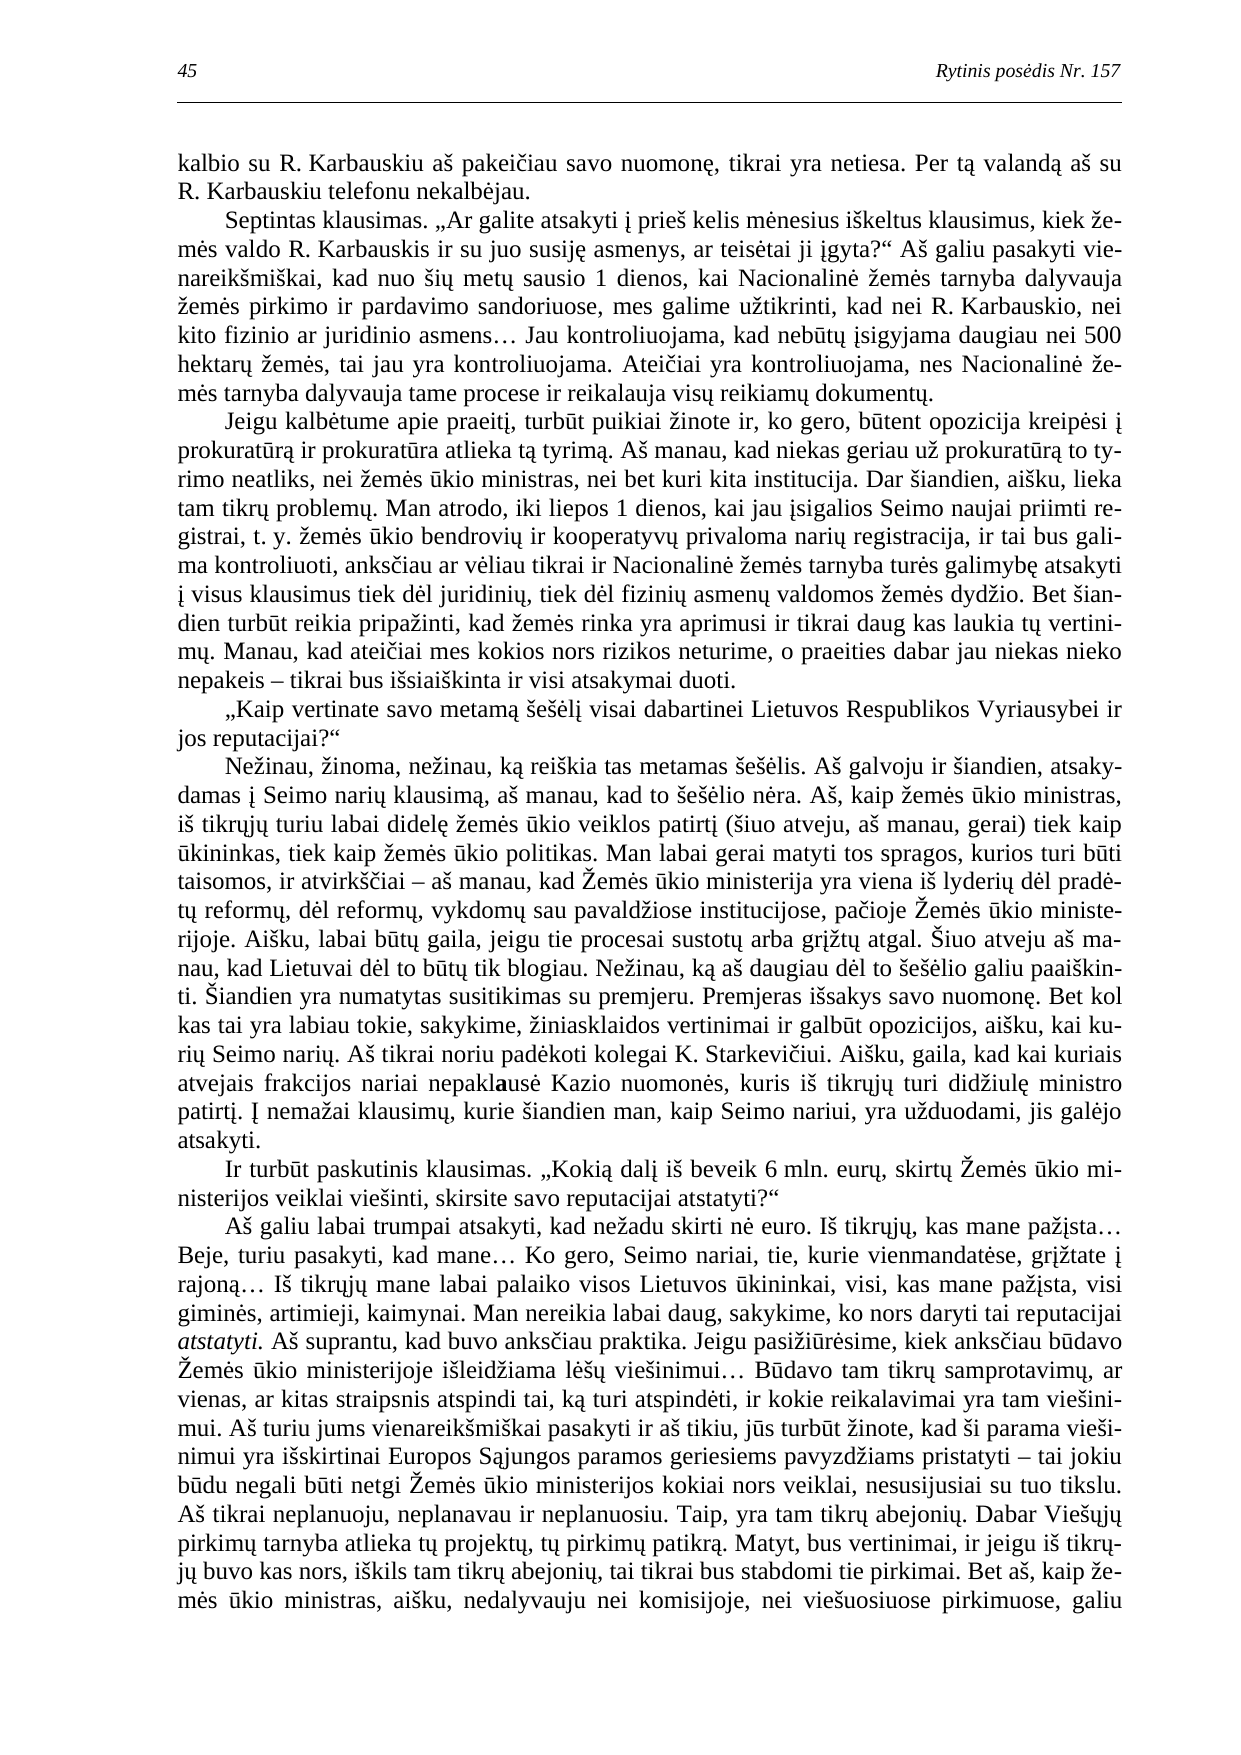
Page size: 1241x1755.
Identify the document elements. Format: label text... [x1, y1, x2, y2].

text Aš ga­liu la­bai trum­pai at­sa­ky­ti, kad ne­ža­du skir­ti nė eu­ro. Iš tik­rų­jų, kas ma­ne pa­žįs­ta… Be­je, tu­riu pa­sa­ky­ti, kad ma­ne… Ko ge­ro, Sei­mo na­riai, tie, ku­rie vien­man­da­tė­se, grįž­ta­te į ra­jo­ną… Iš tik­rų­jų ma­ne la­bai pa­lai­ko vi­sos Lie­tu­vos ūki­nin­kai, vi­si, kas ma­ne pa­žįs­ta, vi­si gi­mi­nės, ar­ti­mie­ji, kai­my­nai. Man ne­rei­kia la­bai daug, sa­ky­ki­me, ko nors da­ry­ti tai re­pu­ta­ci­jai at­sta­ty­ti. Aš su­pran­tu, kad bu­vo anks­čiau prak­ti­ka. Jei­gu pa­si­žiū­rė­si­me, kiek anks­čiau bū­da­vo Že­mės ūkio mi­nis­te­ri­jo­je iš­lei­džia­ma lė­šų vie­ši­ni­mui… Bū­da­vo tam tik­rų sam­pro­ta­vi­mų, ar vie­nas, ar ki­tas straips­nis at­spin­di tai, ką tu­ri at­spin­dė­ti, ir ko­kie rei­ka­la­vi­mai yra tam vie­ši­ni­mui. Aš tu­riu jums vie­na­reikš­miš­kai pa­sa­ky­ti ir aš ti­kiu, jūs tur­būt ži­no­te, kad ši pa­ra­ma vie­ši­ni­mui yra iš­skir­ti­nai Eu­ro­pos Są­jun­gos pa­ra­mos ge­rie­siems pa­vyz­džiams pri­sta­ty­ti – tai jo­kiu bū­du ne­ga­li bū­ti net­gi Že­mės ūkio mi­nis­te­ri­jos ko­kiai nors veik­lai, ne­su­si­ju­siai su tuo tiks­lu. Aš tik­rai ne­pla­nuo­ju, ne­pla­na­vau ir ne­pla­nuo­siu. Taip, yra tam tik­rų abe­jo­nių. Da­bar Vie­šų­jų pir­ki­mų tar­ny­ba at­lie­ka tų pro­jek­tų, tų pir­ki­mų pa­tik­rą. Ma­tyt, bus ver­ti­ni­mai, ir jei­gu iš tik­rų­jų bu­vo kas nors, iš­kils tam tik­rų abe­jo­nių, tai tik­rai bus stab­do­mi tie pir­ki­mai. Bet aš, kaip že­mės ūkio mi­nist­ras, aiš­ku, ne­da­ly­vau­ju nei ko­mi­si­jo­je, nei vie­šuo­siuo­se pir­ki­muo­se, ga­liu [177, 1211, 1122, 1614]
text „Kaip ver­ti­na­te sa­vo me­ta­mą še­šė­lį vi­sai da­bar­ti­nei Lie­tu­vos Res­pub­li­kos Vy­riau­sy­bei ir jos re­pu­ta­ci­jai?“ [177, 694, 1122, 751]
text Ir tur­būt pas­ku­ti­nis klau­si­mas. „Ko­kią da­lį iš be­veik 6 mln. eu­rų, skir­tų Že­mės ūkio mi­nis­te­ri­jos veik­lai vie­šin­ti, skir­si­te sa­vo re­pu­ta­ci­jai at­sta­ty­ti?“ [177, 1154, 1122, 1211]
text kal­bio su R. Kar­baus­kiu aš pa­kei­čiau sa­vo nuo­mo­nę, tik­rai yra ne­tie­sa. Per tą va­lan­dą aš su R. Kar­baus­kiu te­le­fo­nu ne­kal­bė­jau. [177, 148, 1122, 205]
text Jei­gu kal­bė­tu­me apie pra­ei­tį, tur­būt pui­kiai ži­no­te ir, ko ge­ro, bū­tent opo­zi­ci­ja krei­pė­si į pro­ku­ra­tū­rą ir pro­ku­ra­tū­ra at­lie­ka tą ty­ri­mą. Aš ma­nau, kad nie­kas ge­riau už pro­ku­ra­tū­rą to ty­ri­mo ne­at­liks, nei že­mės ūkio mi­nist­ras, nei bet ku­ri ki­ta ins­ti­tu­ci­ja. Dar šian­dien, aiš­ku, lie­ka tam tik­rų pro­ble­mų. Man at­ro­do, iki lie­pos 1 die­nos, kai jau įsi­ga­lios Sei­mo nau­jai pri­im­ti re­gist­rai, t. y. že­mės ūkio ben­dro­vių ir ko­o­pe­ra­ty­vų pri­va­lo­ma na­rių re­gist­ra­ci­ja, ir tai bus ga­li­ma kon­tro­liuo­ti, anks­čiau ar vė­liau tik­rai ir Na­cio­na­li­nė že­mės tar­ny­ba tu­rės ga­li­my­bę at­sa­ky­ti į vi­sus klau­si­mus tiek dėl ju­ri­di­nių, tiek dėl fi­zi­nių as­me­nų val­do­mos že­mės dy­džio. Bet šian­dien tur­būt rei­kia pri­pa­žin­ti, kad že­mės rin­ka yra ap­ri­mu­si ir tik­rai daug kas lau­kia tų ver­ti­ni­mų. Ma­nau, kad at­ei­čiai mes ko­kios nors ri­zi­kos ne­tu­ri­me, o pra­ei­ties da­bar jau nie­kas nie­ko ne­pa­keis – tik­rai bus iš­si­aiš­kin­ta ir vi­si at­sa­ky­mai duo­ti. [177, 406, 1122, 694]
text Sep­tin­tas klau­si­mas. „Ar ga­li­te at­sa­ky­ti į prieš ke­lis mė­ne­sius iš­kel­tus klau­si­mus, kiek že­mės val­do R. Kar­baus­kis ir su juo su­si­ję as­me­nys, ar tei­sė­tai ji įgy­ta?“ Aš ga­liu pa­sa­ky­ti vie­na­reikš­miš­kai, kad nuo šių me­tų sau­sio 1 die­nos, kai Na­cio­na­li­nė že­mės tar­ny­ba da­ly­vau­ja žemės pir­ki­mo ir par­da­vi­mo san­do­riuo­se, mes ga­li­me už­tik­rin­ti, kad nei R. Kar­baus­kio, nei ki­to fi­zi­nio ar ju­ri­di­nio as­mens… Jau kon­tro­liuo­ja­ma, kad ne­bū­tų įsi­gy­ja­ma dau­giau nei 500 hek­ta­rų že­mės, tai jau yra kon­tro­liuo­ja­ma. At­ei­čiai yra kon­tro­liuo­ja­ma, nes Na­cio­na­li­nė že­mės tar­ny­ba da­ly­vau­ja ta­me pro­ce­se ir rei­ka­lau­ja vi­sų rei­kia­mų do­ku­men­tų. [177, 205, 1122, 406]
text Ne­ži­nau, ži­no­ma, ne­ži­nau, ką reiš­kia tas me­ta­mas še­šė­lis. Aš gal­vo­ju ir šian­dien, at­sa­ky­da­mas į Sei­mo na­rių klau­si­mą, aš ma­nau, kad to še­šė­lio nė­ra. Aš, kaip že­mės ūkio mi­nist­ras, iš tik­rų­jų tu­riu la­bai di­de­lę že­mės ūkio veik­los pa­tir­tį (šiuo at­ve­ju, aš ma­nau, ge­rai) tiek kaip ūki­nin­kas, tiek kaip že­mės ūkio po­li­ti­kas. Man la­bai ge­rai ma­ty­ti tos spra­gos, ku­rios tu­ri bū­ti tai­so­mos, ir at­virkš­čiai – aš ma­nau, kad Že­mės ūkio mi­nis­te­ri­ja yra vie­na iš ly­de­rių dėl pra­dė­tų re­for­mų, dėl re­for­mų, vyk­do­mų sau pa­val­džio­se ins­ti­tu­ci­jo­se, pa­čio­je Že­mės ūkio mi­nis­te­ri­jo­je. Aiš­ku, la­bai bū­tų gai­la, jei­gu tie pro­ce­sai su­sto­tų ar­ba grįž­tų at­gal. Šiuo at­ve­ju aš ma­nau, kad Lie­tu­vai dėl to bū­tų tik blo­giau. Ne­ži­nau, ką aš dau­giau dėl to še­šė­lio ga­liu pa­aiš­kin­ti. Šian­dien yra nu­ma­ty­tas su­si­ti­ki­mas su prem­je­ru. Prem­je­ras iš­sa­kys sa­vo nuo­mo­nę. Bet kol kas tai yra la­biau to­kie, sa­ky­ki­me, ži­niask­lai­dos ver­ti­ni­mai ir gal­būt opo­zi­ci­jos, aiš­ku, kai ku­rių Sei­mo na­rių. Aš tik­rai no­riu pa­dė­ko­ti ko­le­gai K. Star­ke­vi­čiui. Aiš­ku, gai­la, kad kai ku­riais at­ve­jais frak­ci­jos na­riai ne­pa­klau­sė Ka­zio nuo­mo­nės, ku­ris iš tik­rų­jų tu­ri di­džiu­lę mi­nist­ro patir­tį. Į ne­ma­žai klau­si­mų, ku­rie šian­dien man, kaip Sei­mo na­riui, yra už­duo­da­mi, jis ga­lė­jo at­sa­ky­ti. [177, 751, 1122, 1154]
